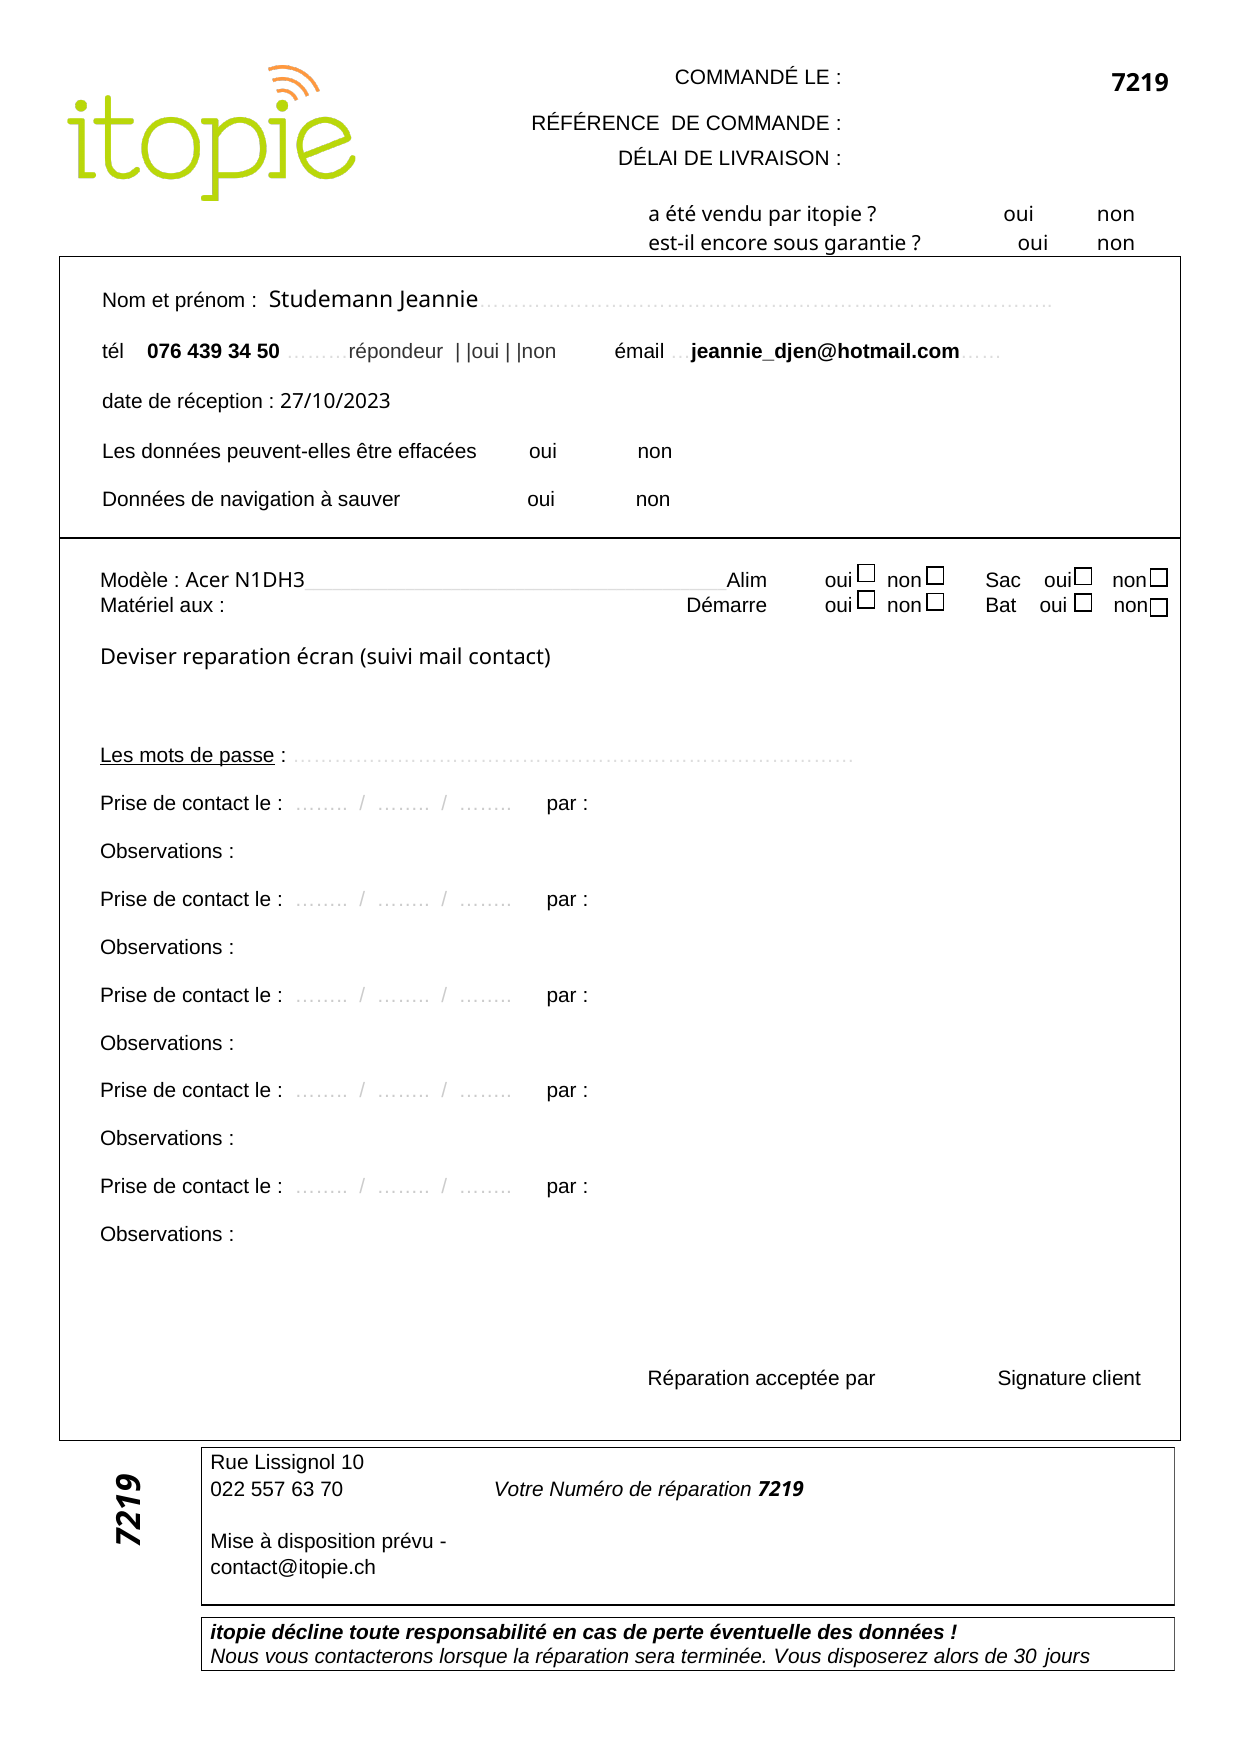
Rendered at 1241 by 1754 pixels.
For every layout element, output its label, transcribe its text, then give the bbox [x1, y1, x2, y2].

text Les mots de passe : ……………………………………………………………………… [60, 740, 1180, 767]
text a été vendu par itopie ? oui non [59, 199, 1181, 228]
table_header 7219 [59, 1441, 195, 1677]
text Deviser reparation écran (suivi mail contact) [60, 638, 1180, 671]
table_cell RÉFÉRENCE DE COMMANDE : [490, 105, 847, 140]
table_header Rue Lissignol 10 022 557 63 70 Votre Numéro de réparation 7219 Mise à disposition prévu - contact@itopie.ch [195, 1441, 1180, 1611]
text Modèle : Acer N1DH3 Alim oui non Sac oui non [60, 562, 856, 590]
text Matériel aux : Démarre oui non Bat oui non [60, 590, 1180, 617]
text Observations : [60, 931, 1180, 958]
table_cell DÉLAI DE LIVRAISON : [490, 140, 847, 175]
text Modèle : Acer N1DH3 Alim oui non Sac oui non [879, 562, 925, 590]
table_header COMMANDÉ LE : [490, 59, 847, 104]
text Prise de contact le : …….. / …….. / …….. par : [60, 1075, 1180, 1102]
text Données de navigation à sauver oui non [60, 484, 1180, 511]
text Prise de contact le : …….. / …….. / …….. par : [60, 788, 1180, 815]
text Prise de contact le : …….. / …….. / …….. par : [60, 883, 1180, 911]
text Les données peuvent-elles être effacées oui non [60, 436, 1180, 463]
text date de réception : 27/10/2023 [60, 383, 1180, 415]
text Observations : [60, 1219, 1180, 1246]
text tél 076 439 34 50 ………répondeur | |oui | |non émail …jeannie_djen@hotmail.com…… [60, 335, 1180, 362]
text Prise de contact le : …….. / …….. / …….. par : [60, 1171, 1180, 1198]
text Modèle : Acer N1DH3 Alim oui non Sac oui non [948, 562, 1180, 590]
text est-il encore sous garantie ? oui non [59, 228, 1181, 256]
table_cell itopie décline toute responsabilité en cas de perte éventuelle des données ! Nous vous contacterons lorsque la réparation sera terminée. Vous disposerez alors de 30 jours [195, 1611, 1180, 1677]
picture [67, 65, 356, 201]
text Prise de contact le : …….. / …….. / …….. par : [60, 979, 1180, 1006]
table_cell [847, 140, 1180, 175]
text Observations : [60, 1027, 1180, 1054]
text Observations : [60, 836, 1180, 863]
table_cell [847, 105, 1180, 140]
text Observations : [60, 1123, 1180, 1150]
text Nom et prénom : Studemann Jeannie……………………………………………………………………….. [60, 280, 1180, 314]
table_header 7219 [847, 59, 1180, 104]
text Réparation acceptée par Signature client [60, 1363, 1180, 1390]
